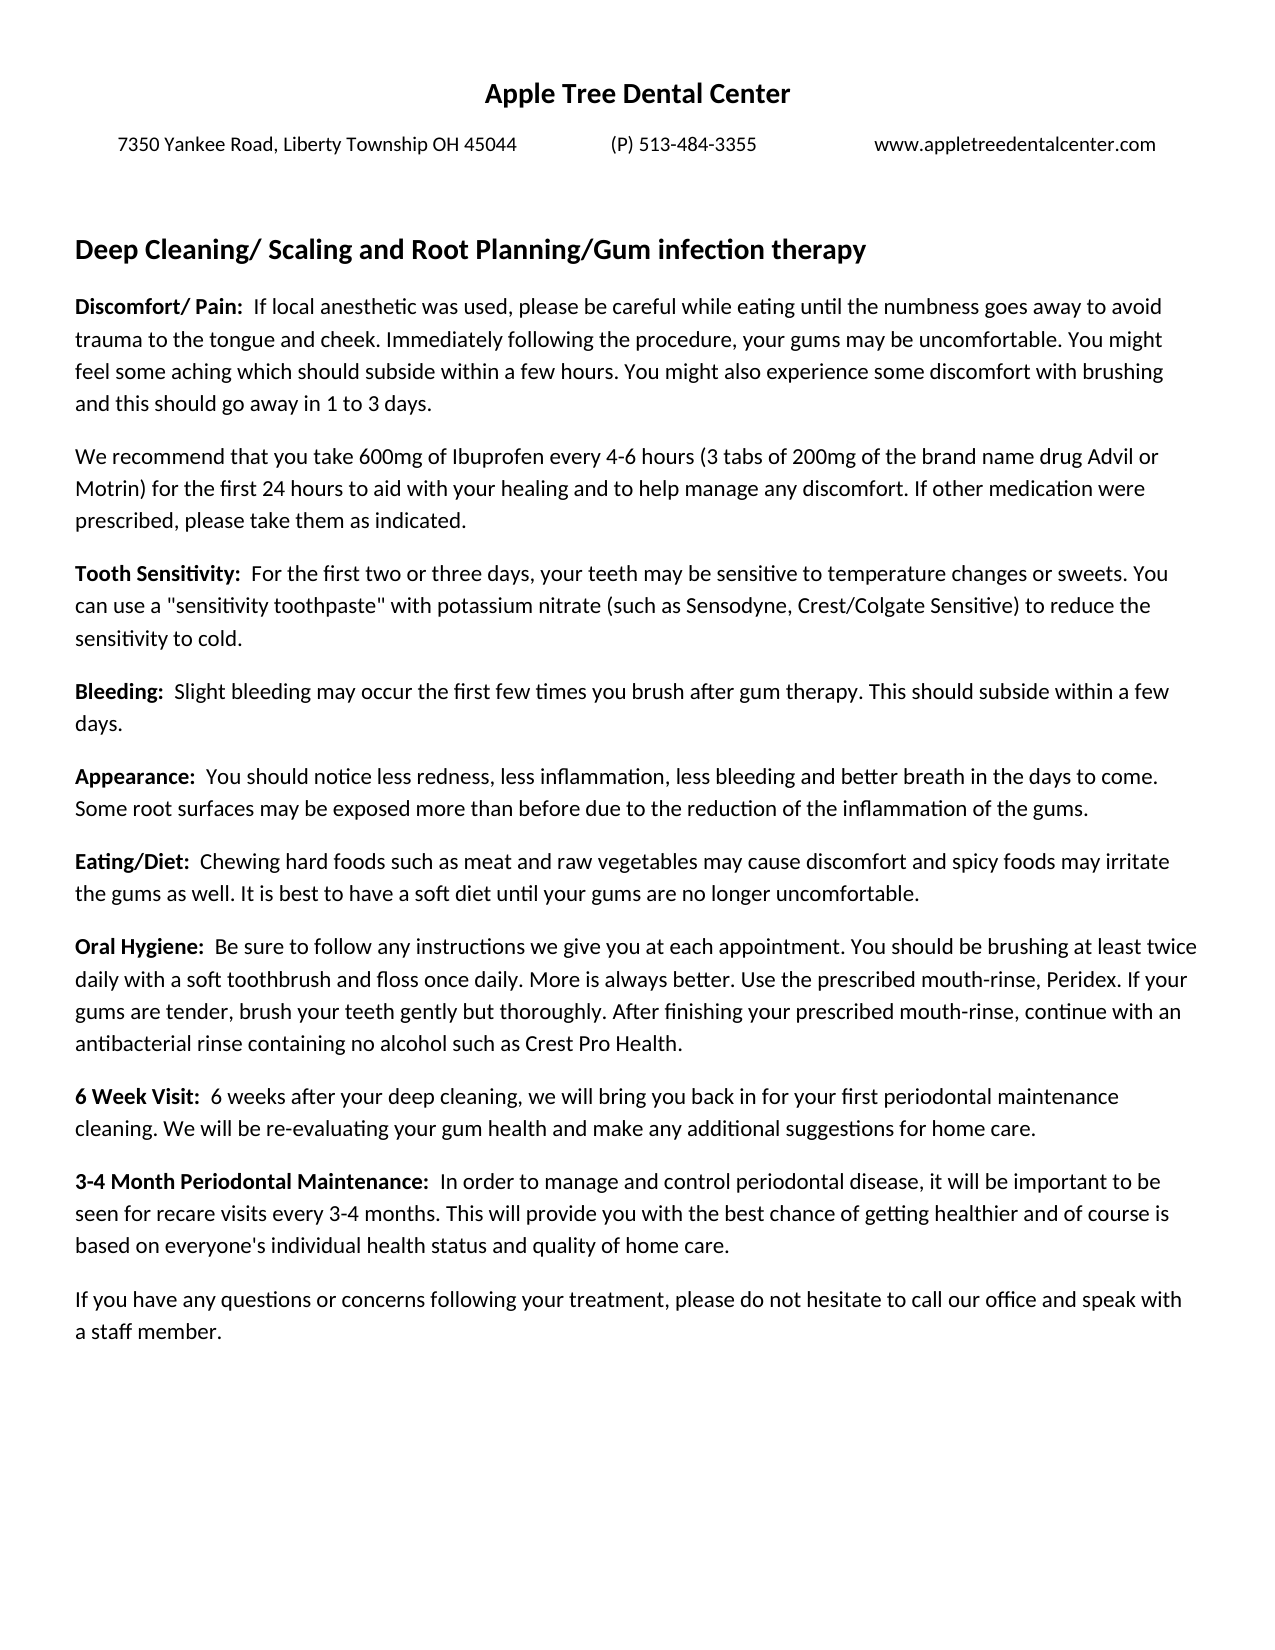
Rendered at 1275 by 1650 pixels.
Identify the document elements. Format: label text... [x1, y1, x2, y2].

text Appearance: You should notice less redness, less inflammation, less bleeding and better breath in the days to come. Some root surfaces may be exposed more than before due to the reduction of the inflammation of the gums. [75, 762, 1200, 822]
text Apple Tree Dental Center [75, 75, 1200, 111]
text 7350 Yankee Road, Liberty Township OH 45044 (P) 513-484-3355 www.appletreedentalcenter.com [75, 131, 1200, 157]
text 3-4 Month Periodontal Maintenance: In order to manage and control periodontal disease, it will be important to be seen for recare visits every 3-4 months. This will provide you with the best chance of getting healthier and of course is based on everyone's individual health status and quality of home care. [75, 1167, 1200, 1260]
text Eating/Diet: Chewing hard foods such as meat and raw vegetables may cause discomfort and spicy foods may irritate the gums as well. It is best to have a soft diet until your gums are no longer uncomfortable. [75, 847, 1200, 907]
text Tooth Sensitivity: For the first two or three days, your teeth may be sensitive to temperature changes or sweets. You can use a "sensitivity toothpaste" with potassium nitrate (such as Sensodyne, Crest/Colgate Sensitive) to reduce the sensitivity to cold. [75, 559, 1200, 652]
text We recommend that you take 600mg of Ibuprofen every 4-6 hours (3 tabs of 200mg of the brand name drug Advil or Motrin) for the first 24 hours to aid with your healing and to help manage any discomfort. If other medication were prescribed, please take them as indicated. [75, 442, 1200, 534]
text Bleeding: Slight bleeding may occur the first few times you brush after gum therapy. This should subside within a few days. [75, 677, 1200, 737]
text Discomfort/ Pain: If local anesthetic was used, please be careful while eating until the numbness goes away to avoid trauma to the tongue and cheek. Immediately following the procedure, your gums may be uncomfortable. You might feel some aching which should subside within a few hours. You might also experience some discomfort with brushing and this should go away in 1 to 3 days. [75, 292, 1200, 417]
text If you have any questions or concerns following your treatment, please do not hesitate to call our office and speak with a staff member. [75, 1285, 1200, 1345]
text Oral Hygiene: Be sure to follow any instructions we give you at each appointment. You should be brushing at least twice daily with a soft toothbrush and floss once daily. More is always better. Use the prescribed mouth-rinse, Peridex. If your gums are tender, brush your teeth gently but thoroughly. After finishing your prescribed mouth-rinse, continue with an antibacterial rinse containing no alcohol such as Crest Pro Health. [75, 932, 1200, 1057]
text 6 Week Visit: 6 weeks after your deep cleaning, we will bring you back in for your first periodontal maintenance cleaning. We will be re-evaluating your gum health and make any additional suggestions for home care. [75, 1082, 1200, 1142]
text Deep Cleaning/ Scaling and Root Planning/Gum infection therapy [75, 231, 1200, 266]
